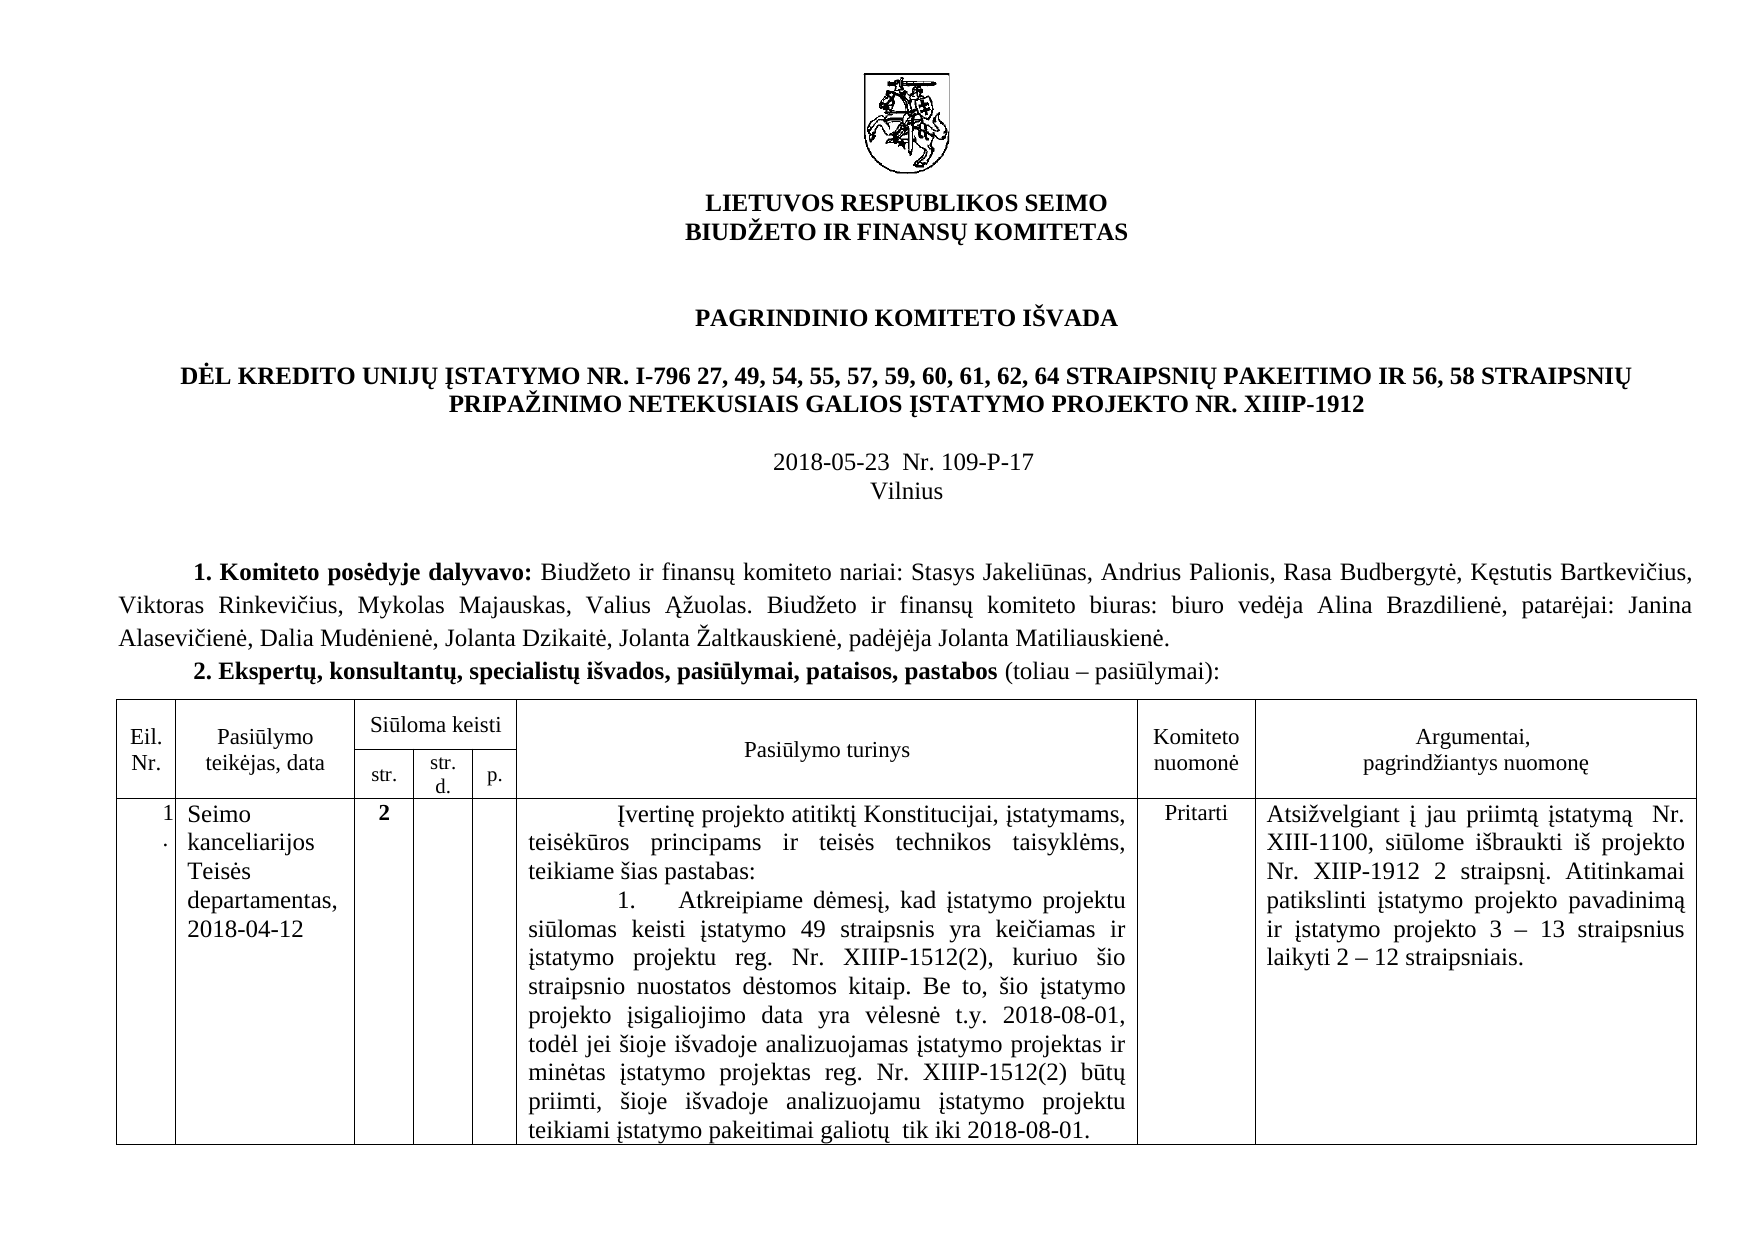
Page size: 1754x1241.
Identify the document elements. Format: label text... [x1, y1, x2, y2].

table_cell [117, 799, 175, 1144]
text PAGRINDINIO KOMITETO IŠVADA [118, 303, 1695, 332]
table_cell p. [473, 750, 516, 798]
table_header Komiteto nuomonė [1138, 700, 1255, 798]
text 2. Ekspertų, konsultantų, specialistų išvados, pasiūlymai, pataisos, pastabos (toliau – pasiūlymai): [118, 656, 1695, 685]
text Vilnius [118, 476, 1695, 504]
table_cell [414, 799, 472, 1144]
table_cell Įvertinę projekto atitiktį Konstitucijai, įstatymams, teisėkūros principams ir teisės technikos taisyklėms, teikiame šias pastabas: 1. Atkreipiame dėmesį, kad įstatymo projektu siūlomas keisti įstatymo 49 straipsnis yra keičiamas ir įstatymo projektu reg. Nr. XIIIP-1512(2), kuriuo šio straipsnio nuostatos dėstomos kitaip. Be to, šio įstatymo projekto įsigaliojimo data yra vėlesnė t.y. 2018-08-01, todėl jei šioje išvadoje analizuojamas įstatymo projektas ir minėtas įstatymo projektas reg. Nr. XIIIP-1512(2) būtų priimti, šioje išvadoje analizuojamu įstatymo projektu teikiami įstatymo pakeitimai galiotų tik iki 2018-08-01. [517, 799, 1137, 1144]
text Biudžeto ir finansų komitetas [118, 217, 1695, 246]
table_header Argumentai, pagrindžiantys nuomonę [1256, 700, 1696, 798]
table_cell 2 [355, 799, 413, 1144]
text 2018-05-23 Nr. 109-P-17 [118, 447, 1695, 476]
table_cell Atsižvelgiant į jau priimtą įstatymą Nr. XIII-1100, siūlome išbraukti iš projekto Nr. XIIP-1912 2 straipsnį. Atitinkamai patikslinti įstatymo projekto pavadinimą ir įstatymo projekto 3 – 13 straipsnius laikyti 2 – 12 straipsniais. [1256, 799, 1696, 1144]
text LIETUVOS RESPUBLIKOS SEIMO [118, 188, 1695, 217]
table_cell str. [355, 750, 413, 798]
table_header Eil. Nr. [117, 700, 175, 798]
text 1. Komiteto posėdyje dalyvavo: Biudžeto ir finansų komiteto nariai: Stasys Jakeliūnas, Andrius Palionis, Rasa Budbergytė, Kęstutis Bartkevičius, Viktoras Rinkevičius, Mykolas Majauskas, Valius Ąžuolas. Biudžeto ir finansų komiteto biuras: biuro vedėja Alina Brazdilienė, patarėjai: Janina Alasevičienė, Dalia Mudėnienė, Jolanta Dzikaitė, Jolanta Žaltkauskienė, padėjėja Jolanta Matiliauskienė. [118, 557, 1695, 652]
table_cell [473, 799, 516, 1144]
text DĖL KREDITO UNIJŲ ĮSTATYMO NR. I-796 27, 49, 54, 55, 57, 59, 60, 61, 62, 64 STRAIPSNIŲ PAKEITIMO IR 56, 58 STRAIPSNIŲ PRIPAŽINIMO NETEKUSIAIS GALIOS įstatymo projekto nr. XIIIP-1912 [118, 361, 1695, 418]
table_header Pasiūlymo teikėjas, data [176, 700, 354, 798]
table_cell Pritarti [1138, 799, 1255, 1144]
table_cell str. d. [414, 750, 472, 798]
table_header Pasiūlymo turinys [517, 700, 1137, 798]
table_header Siūloma keisti [355, 700, 516, 748]
table_cell Seimo kanceliarijos Teisės departamentas, 2018-04-12 [176, 799, 354, 1144]
